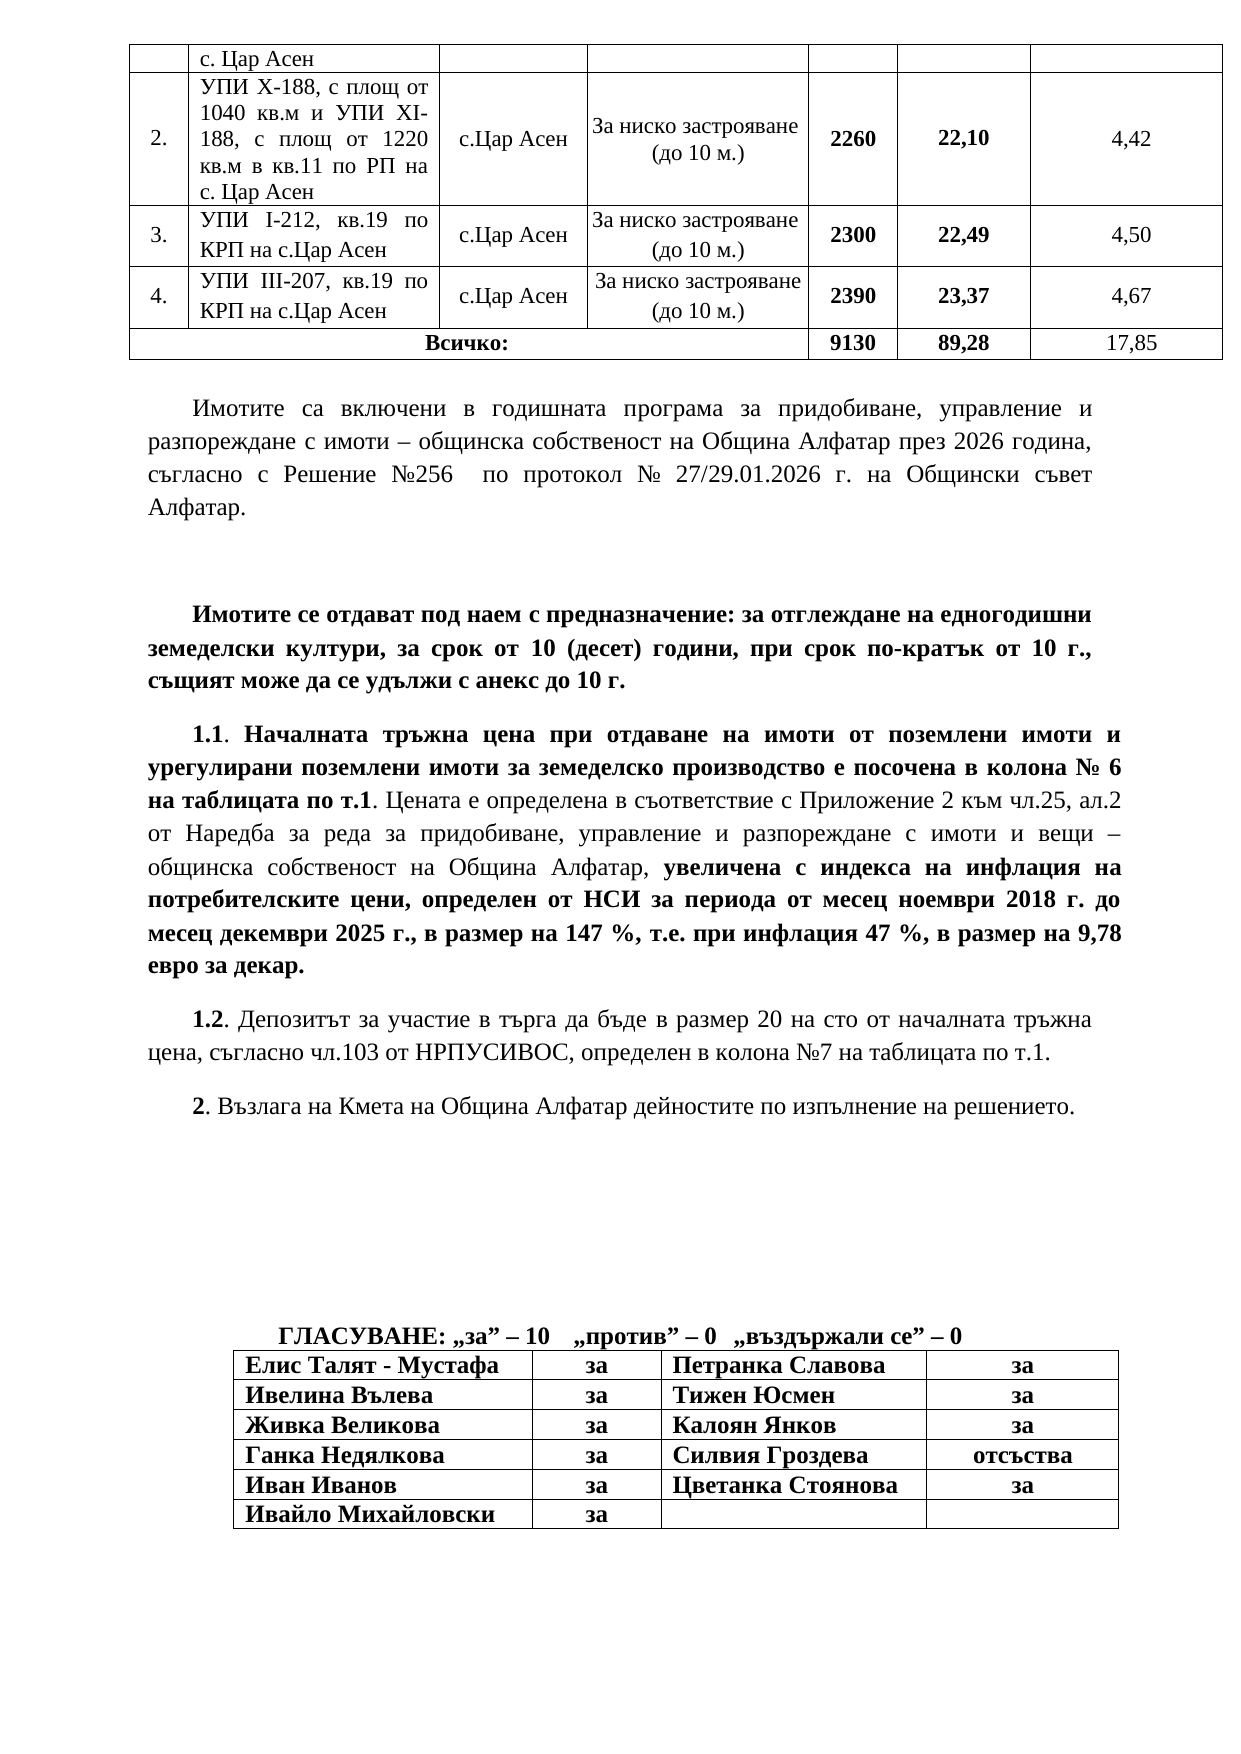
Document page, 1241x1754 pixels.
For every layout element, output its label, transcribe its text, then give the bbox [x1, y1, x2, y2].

table_cell за [927, 1470, 1118, 1498]
table_cell 4. [130, 267, 188, 327]
table_cell 89,28 [898, 329, 1030, 359]
table_cell УПИ X-188, с площ от 1040 кв.м и УПИ XI-188, с площ от 1220 кв.м в кв.11 по РП на с. Цар Асен [189, 73, 439, 204]
table_cell за [533, 1380, 661, 1409]
table_cell [898, 45, 1030, 72]
table_cell Калоян Янков [662, 1410, 926, 1439]
table_cell 2. [130, 73, 188, 204]
table_header за [927, 1351, 1118, 1379]
table_cell Живка Великова [234, 1410, 532, 1439]
table_cell отсъства [927, 1440, 1118, 1469]
table_cell Иван Иванов [234, 1470, 532, 1498]
table_cell за [927, 1410, 1118, 1439]
table_cell за [927, 1380, 1118, 1409]
table_cell УПИ I-212, кв.19 по КРП на с.Цар Асен [189, 206, 439, 266]
table_cell Цветанка Стоянова [662, 1470, 926, 1498]
table_cell за [533, 1500, 661, 1528]
table_cell 9130 [809, 329, 897, 359]
table_cell Ивайло Михайловски [234, 1500, 532, 1528]
table_cell 4,67 [1031, 267, 1222, 327]
table_cell 22,49 [898, 206, 1030, 266]
table_header за [533, 1351, 661, 1379]
table_cell 17,85 [1031, 329, 1222, 359]
table_cell 2260 [809, 73, 897, 204]
table_cell за [533, 1440, 661, 1469]
table_cell Тижен Юсмен [662, 1380, 926, 1409]
table_header Елис Талят - Мустафа [234, 1351, 532, 1379]
table_cell За ниско застрояване (до 10 м.) [588, 73, 808, 204]
table_cell 3. [130, 206, 188, 266]
text 2. Възлага на Кмета на Община Алфатар дейностите по изпълнение на решението. [148, 1091, 1093, 1120]
table_cell [927, 1500, 1118, 1528]
table_cell 2300 [809, 206, 897, 266]
table_cell 4,50 [1031, 206, 1222, 266]
table_cell с. Цар Асен [189, 45, 439, 72]
table_cell за [533, 1470, 661, 1498]
text Имотите са включени в годишната програма за придобиване, управление и разпореждане с имоти – общинска собственост на Община Алфатар през 2026 година, съгласно с Решение №256 по протокол № 27/29.01.2026 г. на Общински съвет Алфатар. [148, 393, 1093, 521]
table_cell 23,37 [898, 267, 1030, 327]
text 1.1. Началната тръжна цена при отдаване на имоти от поземлени имоти и урегулирани поземлени имоти за земеделско производство е посочена в колона № 6 на таблицата по т.1. Цената е определена в съответствие с Приложение 2 към чл.25, ал.2 от Наредба за реда за придобиване, управление и разпореждане с имоти и вещи – общинска собственост на Община Алфатар, увеличена с индекса на инфлация на потребителските цени, определен от НСИ за периода от месец ноември 2018 г. до месец декември 2025 г., в размер на 147 %, т.е. при инфлация 47 %, в размер на 9,78 евро за декар. [148, 719, 1122, 979]
text ГЛАСУВАНЕ: „за” – 10 „против” – 0 „въздържали се” – 0 [148, 1321, 1093, 1349]
table_cell с.Цар Асен [440, 206, 587, 266]
table_cell за [533, 1410, 661, 1439]
table_cell [130, 45, 188, 72]
table_cell Ганка Недялкова [234, 1440, 532, 1469]
table_cell с.Цар Асен [440, 73, 587, 204]
table_cell 4,42 [1031, 73, 1222, 204]
table_cell [588, 45, 808, 72]
table_cell [440, 45, 587, 72]
table_cell За ниско застрояване (до 10 м.) [588, 267, 808, 327]
table_cell [809, 45, 897, 72]
table_cell 22,10 [898, 73, 1030, 204]
table_cell Ивелина Вълева [234, 1380, 532, 1409]
table_cell [662, 1500, 926, 1528]
table_cell 2390 [809, 267, 897, 327]
table_cell За ниско застрояване (до 10 м.) [588, 206, 808, 266]
table_cell [1031, 45, 1222, 72]
table_cell с.Цар Асен [440, 267, 587, 327]
table_cell Силвия Гроздева [662, 1440, 926, 1469]
table_cell УПИ III-207, кв.19 по КРП на с.Цар Асен [189, 267, 439, 327]
text Имотите се отдават под наем с предназначение: за отглеждане на едногодишни земеделски култури, за срок от 10 (десет) години, при срок по-кратък от 10 г., същият може да се удължи с анекс до 10 г. [148, 599, 1093, 694]
table_cell Всичко: [130, 329, 808, 359]
text 1.2. Депозитът за участие в търга да бъде в размер 20 на сто от началната тръжна цена, съгласно чл.103 от НРПУСИВОС, определен в колона №7 на таблицата по т.1. [148, 1004, 1093, 1066]
table_header Петранка Славова [662, 1351, 926, 1379]
